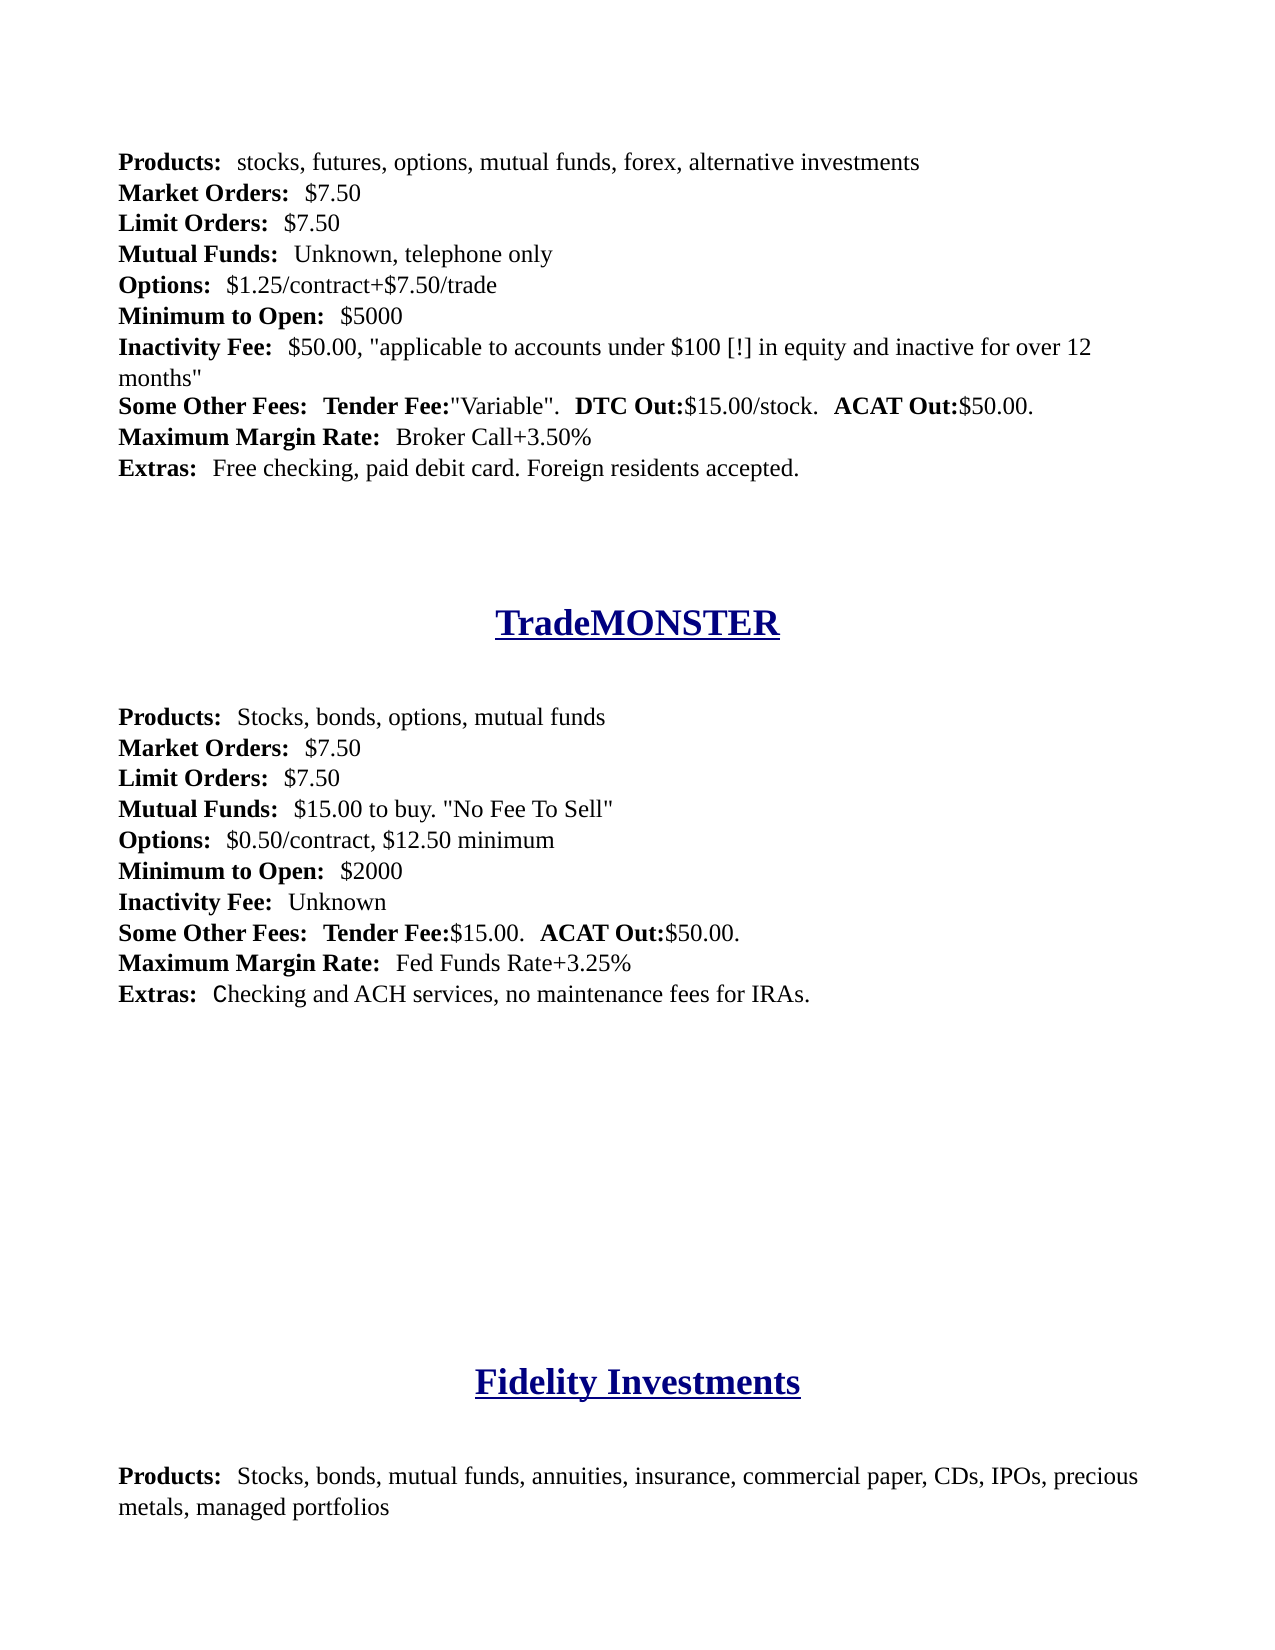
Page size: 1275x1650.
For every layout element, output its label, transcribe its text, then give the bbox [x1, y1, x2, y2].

text Products: Stocks, bonds, mutual funds, annuities, insurance, commercial paper, CDs, IPOs, precious metals, managed portfolios [118, 1432, 1157, 1520]
text TradeMONSTER [118, 600, 1157, 643]
text Products: Stocks, bonds, options, mutual funds Market Orders: $7.50 Limit Orders: $7.50 Mutual Funds: $15.00 to buy. "No Fee To Sell" Options: $0.50/contract, $12.50 minimum Minimum to Open: $2000 Inactivity Fee: Unknown Some Other Fees: Tender Fee:$15.00. ACAT Out:$50.00. Maximum Margin Rate: Fed Funds Rate+3.25% Extras: Checking and ACH services, no maintenance fees for IRAs. [118, 673, 1157, 1039]
text Fidelity Investments [118, 1359, 1157, 1403]
text Products: stocks, futures, options, mutual funds, forex, alternative investments Market Orders: $7.50 Limit Orders: $7.50 Mutual Funds: Unknown, telephone only Options: $1.25/contract+$7.50/trade Minimum to Open: $5000 Inactivity Fee: $50.00, "applicable to accounts under $100 [!] in equity and inactive for over 12 months" Some Other Fees: Tender Fee:"Variable". DTC Out:$15.00/stock. ACAT Out:$50.00. Maximum Margin Rate: Broker Call+3.50% Extras: Free checking, paid debit card. Foreign residents accepted. [118, 118, 1157, 513]
